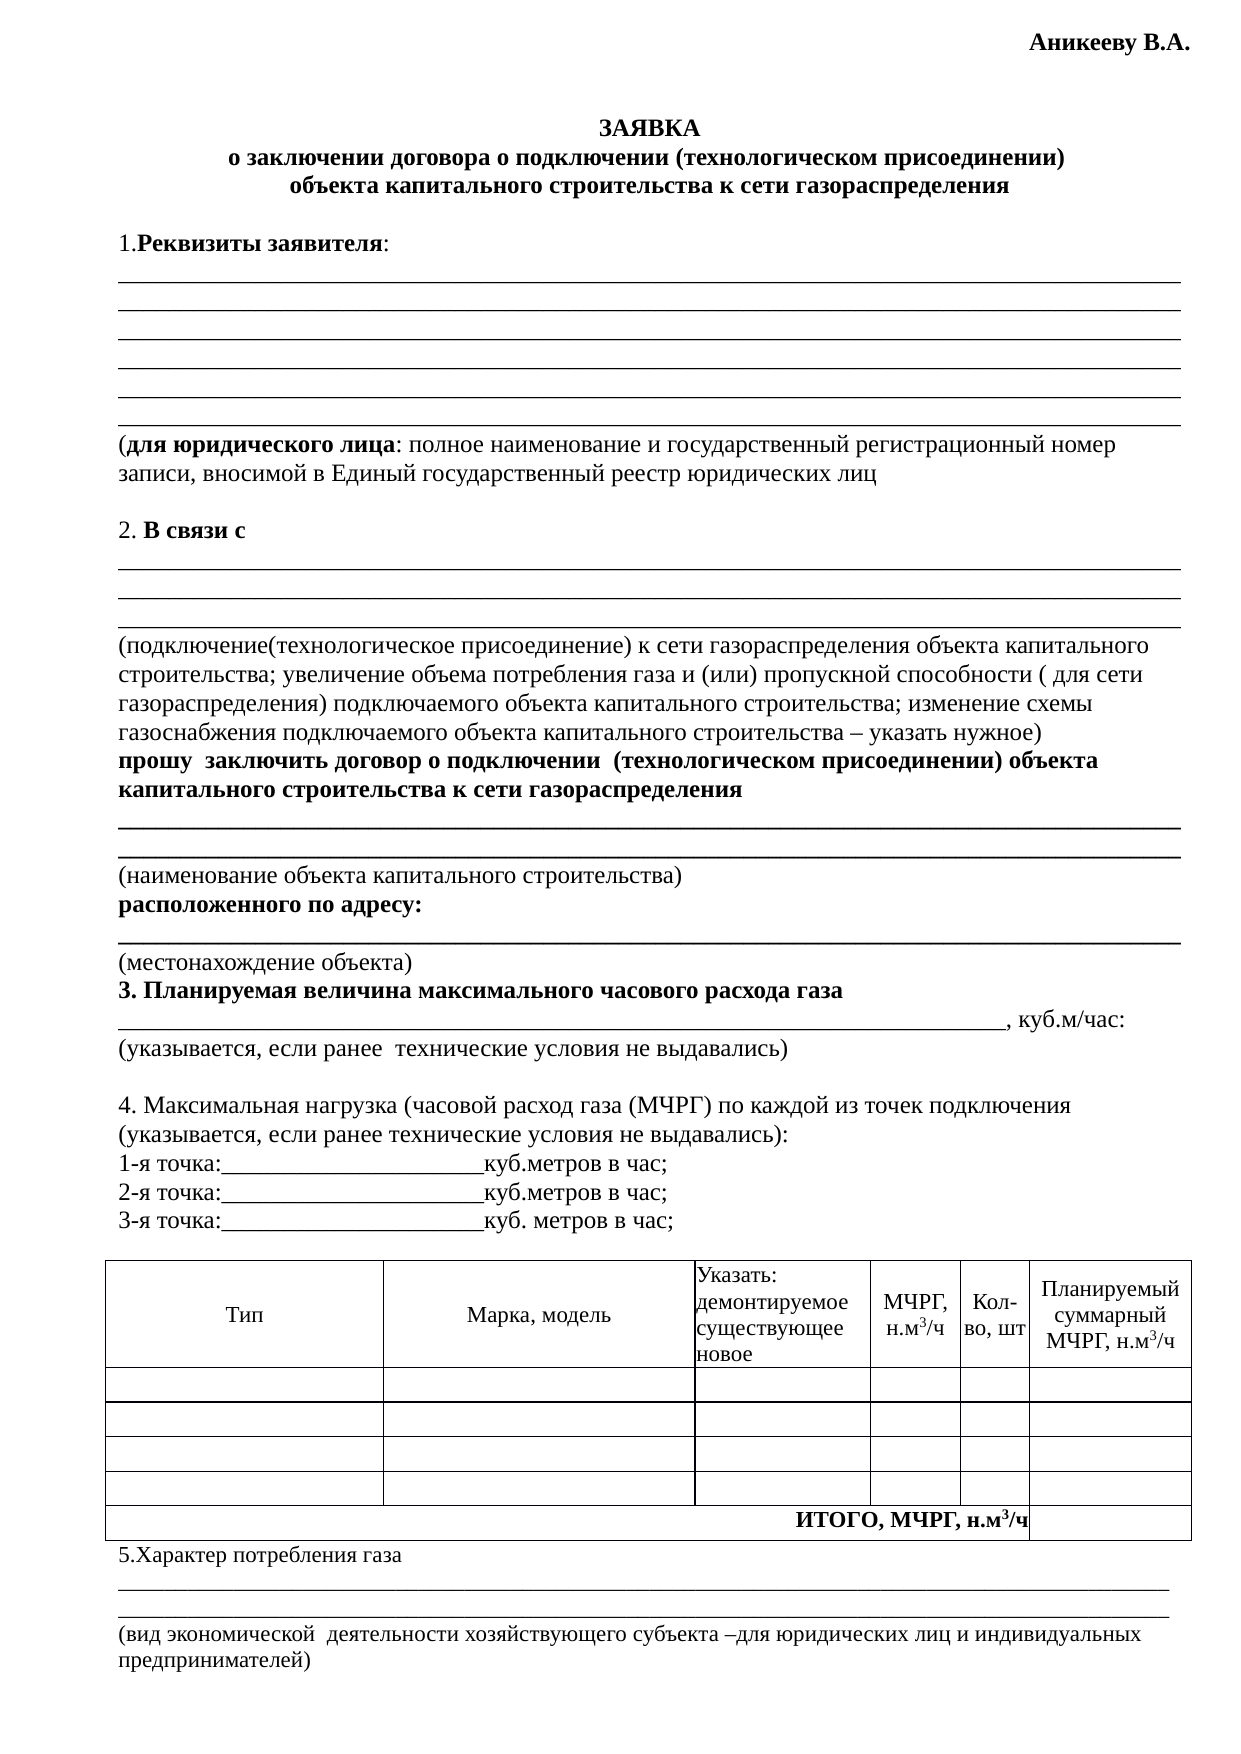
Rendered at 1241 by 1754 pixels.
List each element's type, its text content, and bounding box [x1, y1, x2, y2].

text (наименование объекта капитального строительства) [118, 860, 1181, 889]
table_cell [1030, 1368, 1191, 1401]
table_cell [1030, 1472, 1191, 1505]
table_cell [106, 1368, 383, 1401]
text 3-я точка:_____________________куб. метров в час; [118, 1205, 1181, 1234]
table_cell [961, 1368, 1029, 1401]
text 1.Реквизиты заявителя: _____________________________________________________________________________________ [118, 228, 1181, 282]
text 1-я точка:_____________________куб.метров в час; [118, 1148, 1181, 1177]
table_cell [106, 1437, 383, 1471]
table_header МЧРГ, н.м3/ч [871, 1261, 960, 1367]
text 5.Характер потребления газа ______________________________________________________________________________________________________________________________________________________________________________________ (вид экономической деятельности хозяйствующего субъекта –для юридических лиц и индивидуальных предпринимателей) [118, 1541, 1181, 1673]
table_cell [106, 1472, 383, 1505]
table_header Марка, модель [384, 1261, 694, 1367]
table_cell [961, 1437, 1029, 1471]
table_cell [871, 1472, 960, 1505]
table_cell [696, 1368, 870, 1401]
table_cell [961, 1403, 1029, 1436]
table_cell [696, 1437, 870, 1471]
table_cell [871, 1368, 960, 1401]
table_header Тип [106, 1261, 383, 1367]
text 4. Максимальная нагрузка (часовой расход газа (МЧРГ) по каждой из точек подключения (указывается, если ранее технические условия не выдавались): [118, 1090, 1181, 1148]
text ЗАЯВКА [118, 113, 1181, 142]
table_cell ИТОГО, МЧРГ, н.м3/ч [106, 1506, 1029, 1540]
text _____________________________________________________________________________________ [118, 369, 1181, 397]
text _____________________________________________________________________________________ [118, 570, 1181, 598]
text расположенного по адресу: _____________________________________________________________________________________ [118, 889, 1181, 943]
text 2-я точка:_____________________куб.метров в час; [118, 1177, 1181, 1205]
table_cell [1030, 1403, 1191, 1436]
table_header Планируемый суммарный МЧРГ, н.м3/ч [1030, 1261, 1191, 1367]
text (для юридического лица: полное наименование и государственный регистрационный номер записи, вносимой в Единый государственный реестр юридических лиц [118, 429, 1181, 487]
text 2. В связи с _____________________________________________________________________________________ [118, 515, 1181, 569]
text _____________________________________________________________________________________ [118, 829, 1181, 857]
text _____________________________________________________________________________________ [118, 398, 1181, 425]
table_cell [384, 1472, 694, 1505]
text 3. Планируемая величина максимального часового расхода газа [118, 975, 1181, 1004]
text _____________________________________________________________________________________ [118, 803, 1181, 828]
table_cell [871, 1403, 960, 1436]
table_header Указать: демонтируемое существующее новое [696, 1261, 870, 1367]
table_cell [961, 1472, 1029, 1505]
table_cell [106, 1403, 383, 1436]
table_cell [1030, 1437, 1191, 1471]
text _____________________________________________________________________________________ [118, 599, 1181, 627]
table_cell [384, 1403, 694, 1436]
table_cell [871, 1437, 960, 1471]
table_header Кол-во, шт [961, 1261, 1029, 1367]
text о заключении договора о подключении (технологическом присоединении) объекта капитального строительства к сети газораспределения [118, 142, 1181, 199]
text _______________________________________________________________________, куб.м/час: (указывается, если ранее технические условия не выдавались) [118, 1004, 1181, 1062]
table_cell [384, 1437, 694, 1471]
table_header [106, 27, 688, 113]
table_cell [384, 1368, 694, 1401]
table_cell [1030, 1506, 1191, 1540]
table_cell [696, 1472, 870, 1505]
text _____________________________________________________________________________________ [118, 340, 1181, 368]
text _____________________________________________________________________________________ [118, 283, 1181, 310]
text (местонахождение объекта) [118, 944, 1181, 975]
text _____________________________________________________________________________________ [118, 311, 1181, 339]
table_cell [696, 1403, 870, 1436]
text (подключение(технологическое присоединение) к сети газораспределения объекта капитального строительства; увеличение объема потребления газа и (или) пропускной способности ( для сети газораспределения) подключаемого объекта капитального строительства; изменение схемы газоснабжения подключаемого объекта капитального строительства – указать нужное) прошу заключить договор о подключении (технологическом присоединении) объекта капитального строительства к сети газораспределения [118, 628, 1181, 803]
table_header Аникееву В.А. [688, 27, 1191, 113]
